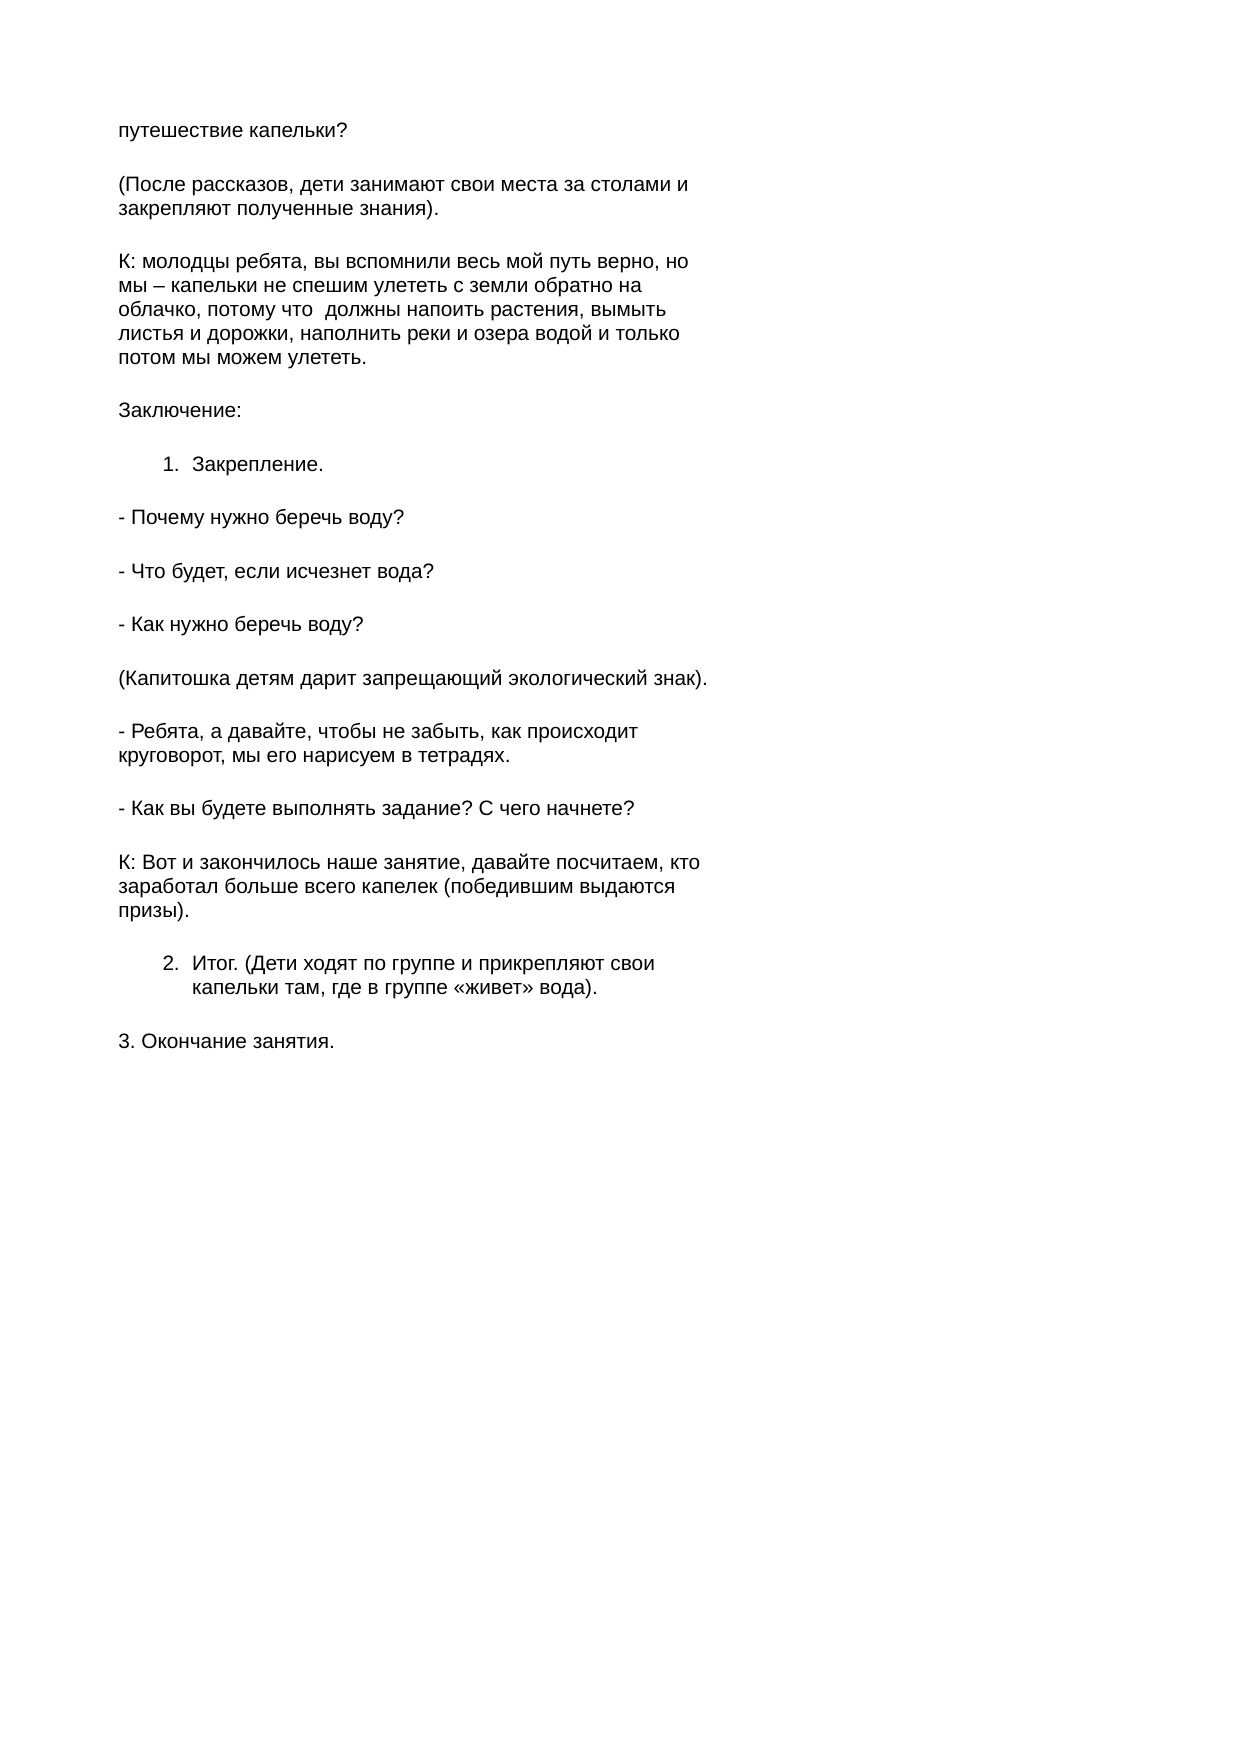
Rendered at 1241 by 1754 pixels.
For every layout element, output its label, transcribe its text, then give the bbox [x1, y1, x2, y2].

table_header путешествие капельки? (После рассказов, дети занимают свои места за столами и закрепляют полученные знания). К: молодцы ребята, вы вспомнили весь мой путь верно, но мы – капельки не спешим улететь с земли обратно на облачко, потому что должны напоить растения, вымыть листья и дорожки, наполнить реки и озера водой и только потом мы можем улететь. Заключение: Закрепление. - Почему нужно беречь воду? - Что будет, если исчезнет вода? - Как нужно беречь воду? (Капитошка детям дарит запрещающий экологический знак). - Ребята, а давайте, чтобы не забыть, как происходит круговорот, мы его нарисуем в тетрадях. - Как вы будете выполнять задание? С чего начнете? К: Вот и закончилось наше занятие, давайте посчитаем, кто заработал больше всего капелек (победившим выдаются призы). Итог. (Дети ходят по группе и прикрепляют свои капельки там, где в группе «живет» вода). 3. Окончание занятия. [118, 118, 709, 1082]
table_header [709, 118, 1122, 1082]
